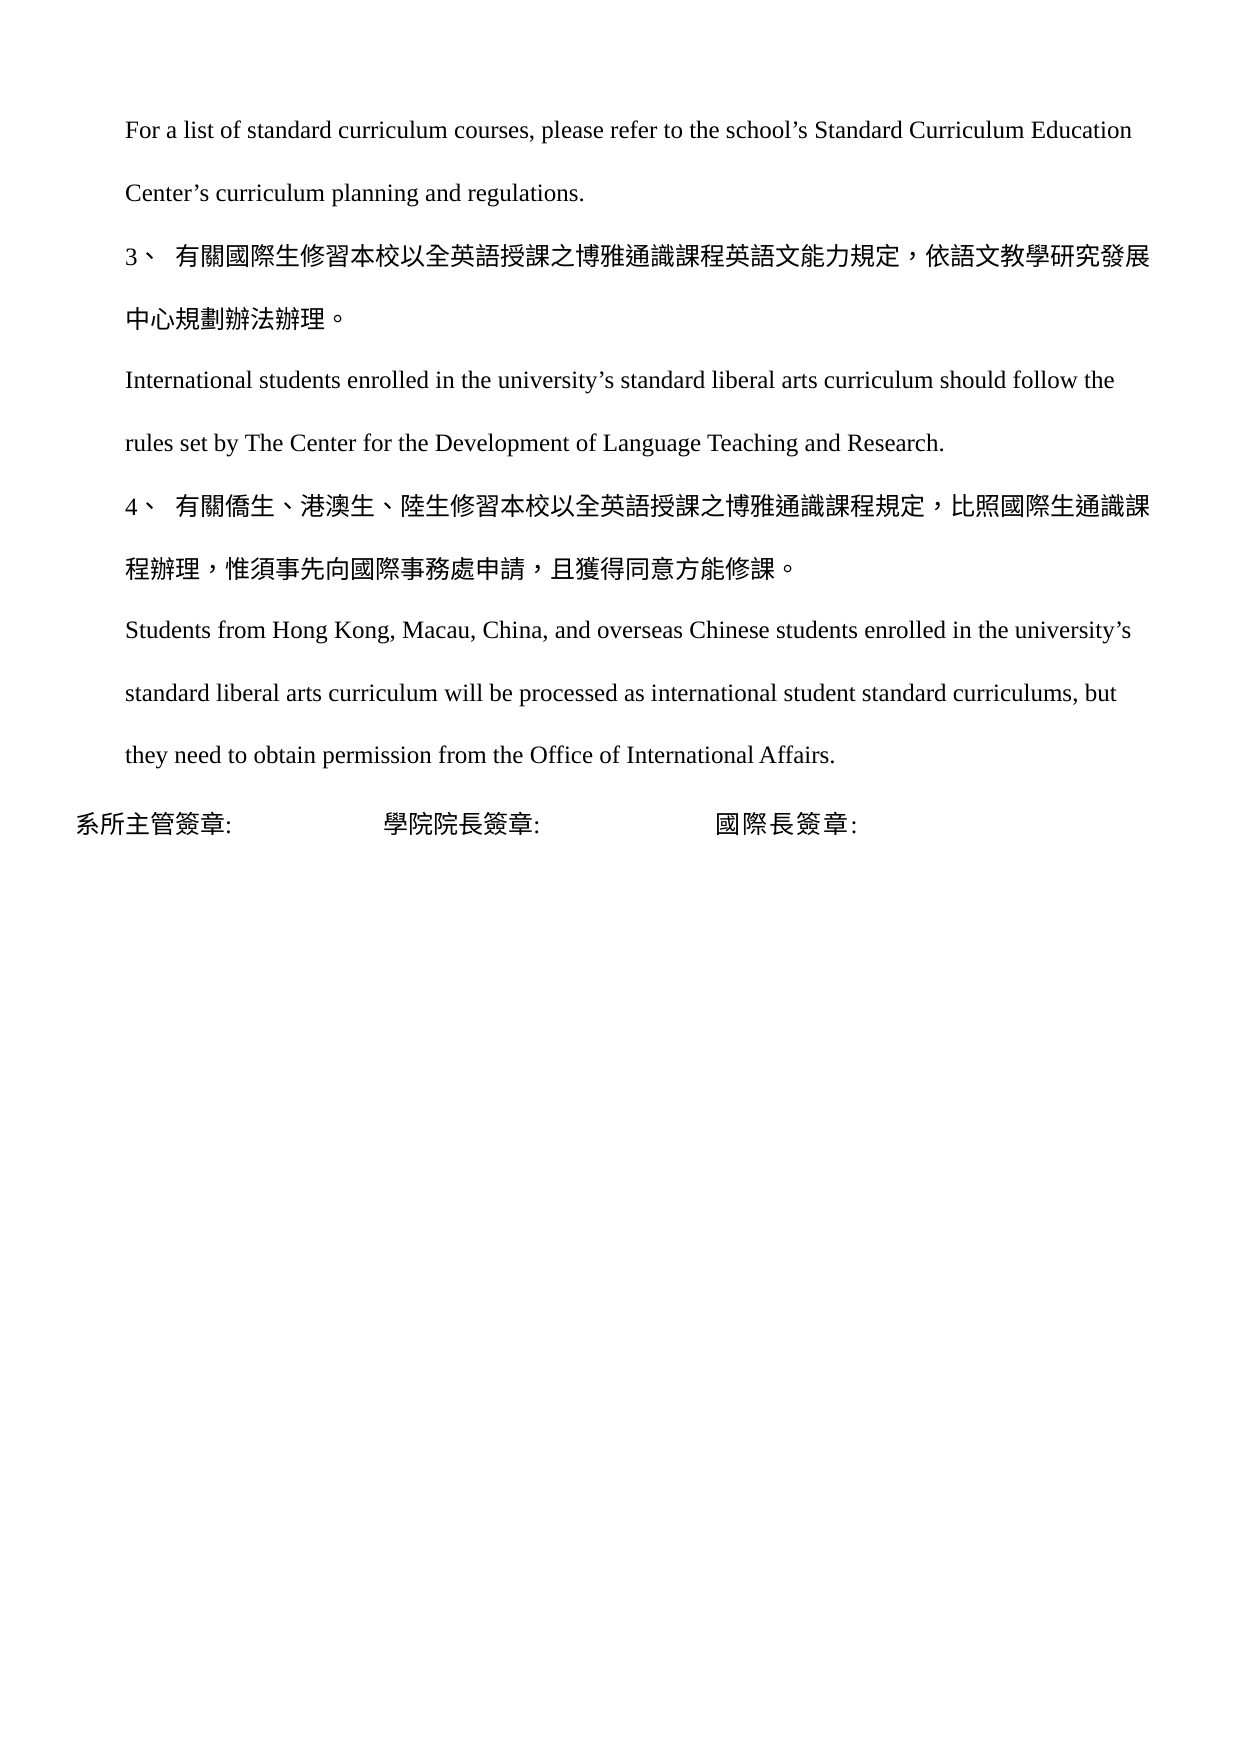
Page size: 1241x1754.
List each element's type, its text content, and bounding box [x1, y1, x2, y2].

text Students from Hong Kong, Macau, China, and overseas Chinese students enrolled in the university’s standard liberal arts curriculum will be processed as international student standard curriculums, but they need to obtain permission from the Office of International Affairs. [125, 588, 1165, 776]
list 有關國際生修習本校以全英語授課之博雅通識課程英語文能力規定，依語文教學研究發展中心規劃辦法辦理。 [125, 213, 1165, 338]
text 系所主管簽章: 學院院長簽章: 國際長簽章: [75, 804, 1165, 841]
text International students enrolled in the university’s standard liberal arts curriculum should follow the rules set by The Center for the Development of Language Teaching and Research. [125, 338, 1165, 463]
list 有關僑生、港澳生、陸生修習本校以全英語授課之博雅通識課程規定，比照國際生通識課程辦理，惟須事先向國際事務處申請，且獲得同意方能修課。 [125, 463, 1165, 588]
text For a list of standard curriculum courses, please refer to the school’s Standard Curriculum Education Center’s curriculum planning and regulations. [125, 88, 1165, 213]
